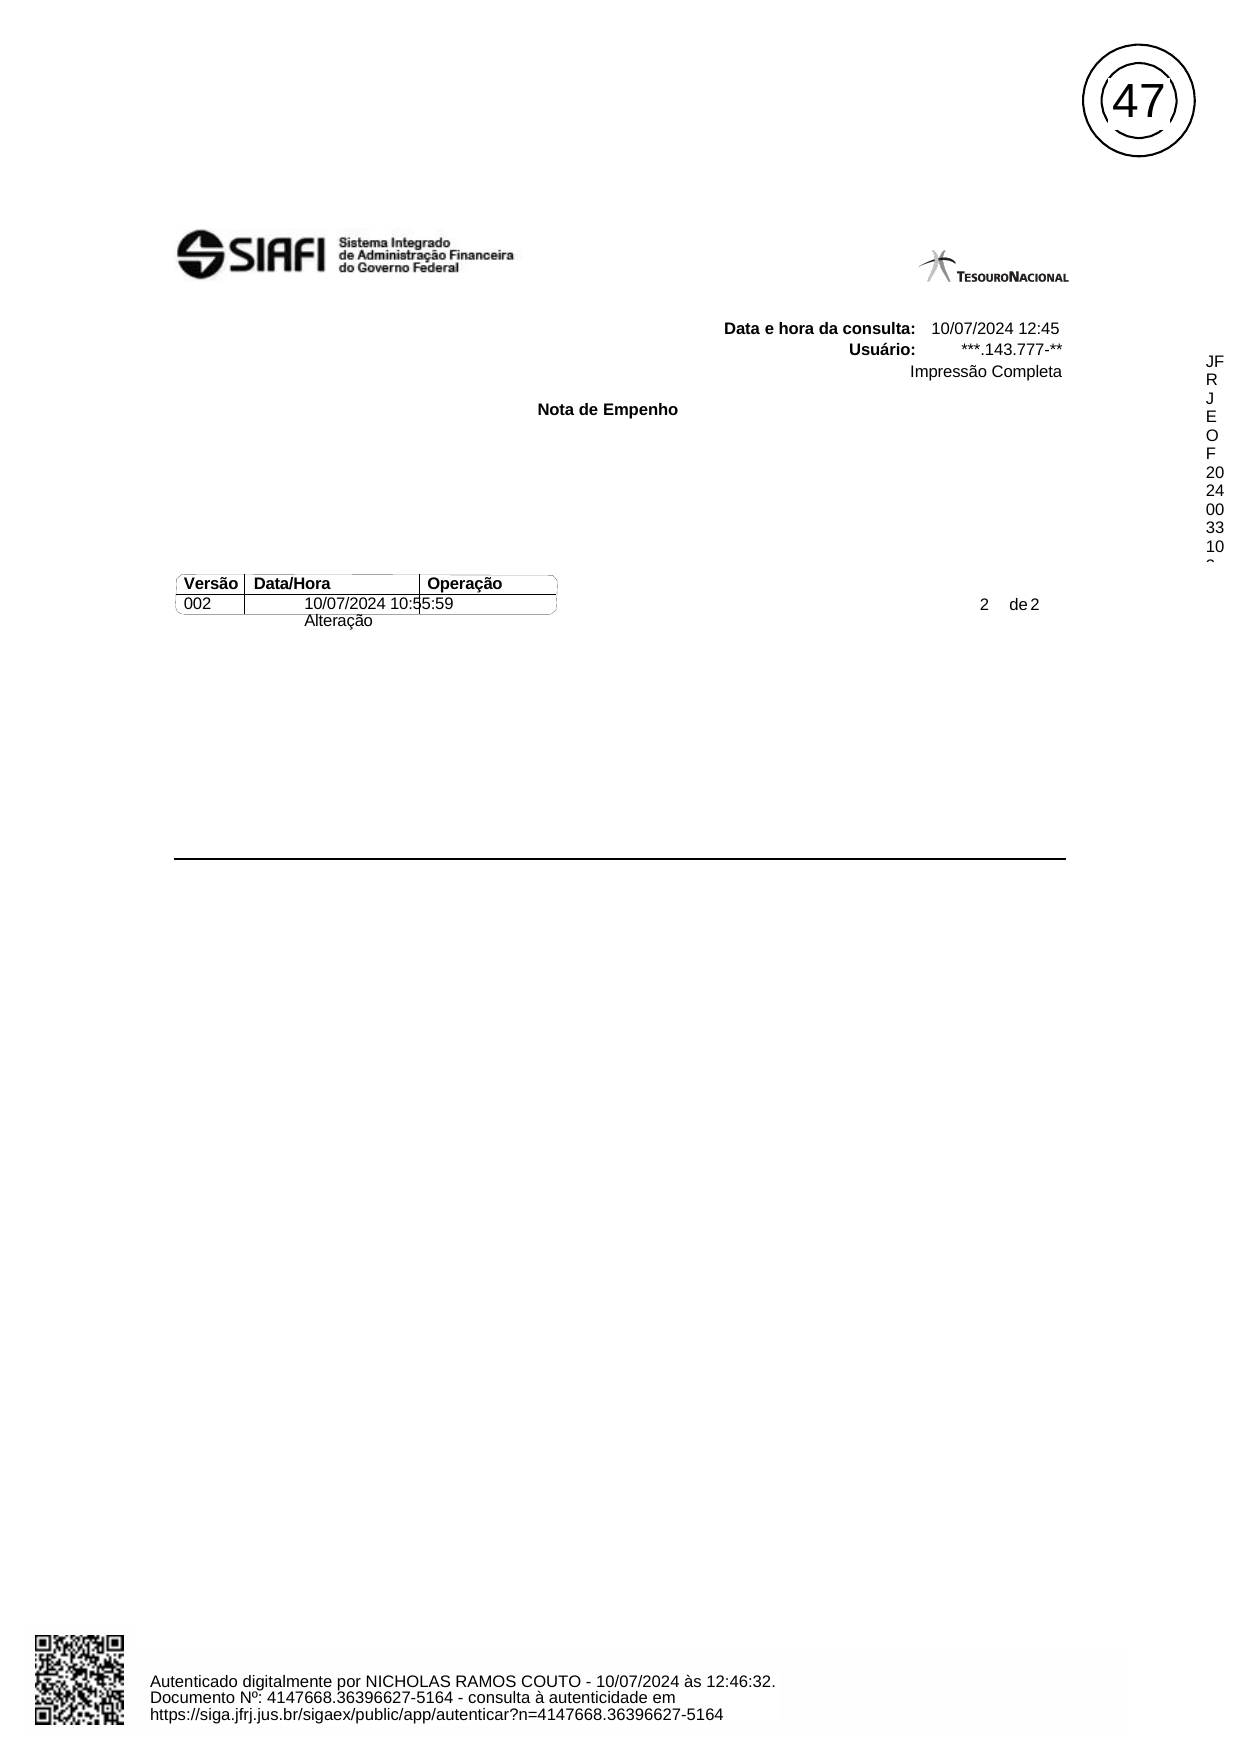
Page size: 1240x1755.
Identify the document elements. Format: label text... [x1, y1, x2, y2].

list de 2 [924, 594, 1039, 613]
list JFRJEOF20240033103V01 [1206, 352, 1224, 561]
